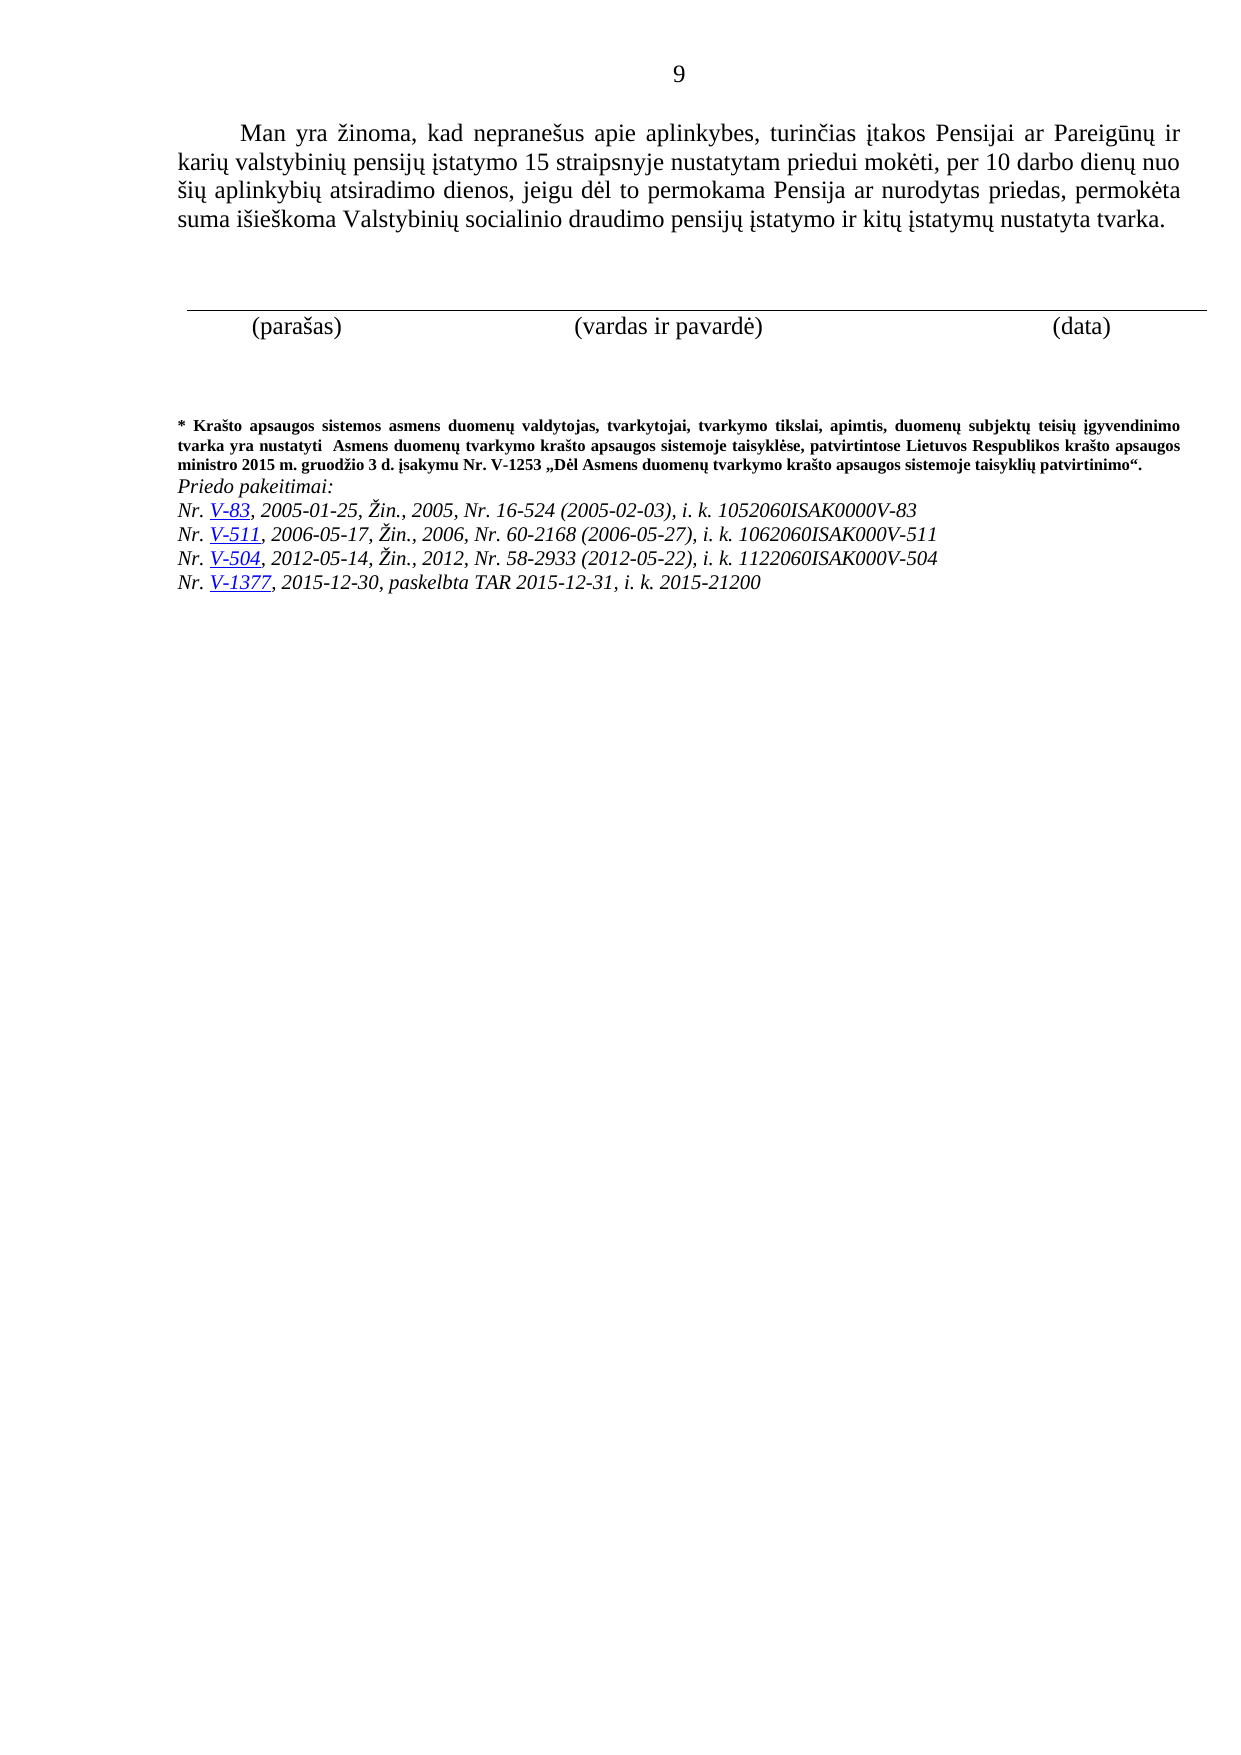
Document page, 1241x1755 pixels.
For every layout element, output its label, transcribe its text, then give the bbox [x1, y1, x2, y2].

table_cell (vardas ir pavardė) [571, 311, 860, 339]
table_cell (parašas) [187, 311, 475, 339]
table_cell [860, 311, 956, 339]
text Nr. V-83, 2005-01-25, Žin., 2005, Nr. 16-524 (2005-02-03), i. k. 1052060ISAK0000V-83 [177, 498, 1181, 522]
text * Krašto apsaugos sistemos asmens duomenų valdytojas, tvarkytojai, tvarkymo tikslai, apimtis, duomenų subjektų teisių įgyvendinimo tvarka yra nustatyti Asmens duomenų tvarkymo krašto apsaugos sistemoje taisyklėse, patvirtintose Lietuvos Respublikos krašto apsaugos ministro 2015 m. gruodžio 3 d. įsakymu Nr. V-1253 „Dėl Asmens duomenų tvarkymo krašto apsaugos sistemoje taisyklių patvirtinimo“. [177, 416, 1181, 474]
text Priedo pakeitimai: [177, 474, 1181, 498]
text Nr. V-1377, 2015-12-30, paskelbta TAR 2015-12-31, i. k. 2015-21200 [177, 570, 1181, 594]
table_header [187, 233, 1207, 310]
text Nr. V-504, 2012-05-14, Žin., 2012, Nr. 58-2933 (2012-05-22), i. k. 1122060ISAK000V-504 [177, 546, 1181, 570]
text Nr. V-511, 2006-05-17, Žin., 2006, Nr. 60-2168 (2006-05-27), i. k. 1062060ISAK000V-511 [177, 522, 1181, 546]
table_cell [475, 311, 571, 339]
table_cell (data) [956, 311, 1207, 339]
text Man yra žinoma, kad nepranešus apie aplinkybes, turinčias įtakos Pensijai ar Pareigūnų ir karių valstybinių pensijų įstatymo 15 straipsnyje nustatytam priedui mokėti, per 10 darbo dienų nuo šių aplinkybių atsiradimo dienos, jeigu dėl to permokama Pensija ar nurodytas priedas, permokėta suma išieškoma Valstybinių socialinio draudimo pensijų įstatymo ir kitų įstatymų nustatyta tvarka. [177, 118, 1181, 233]
